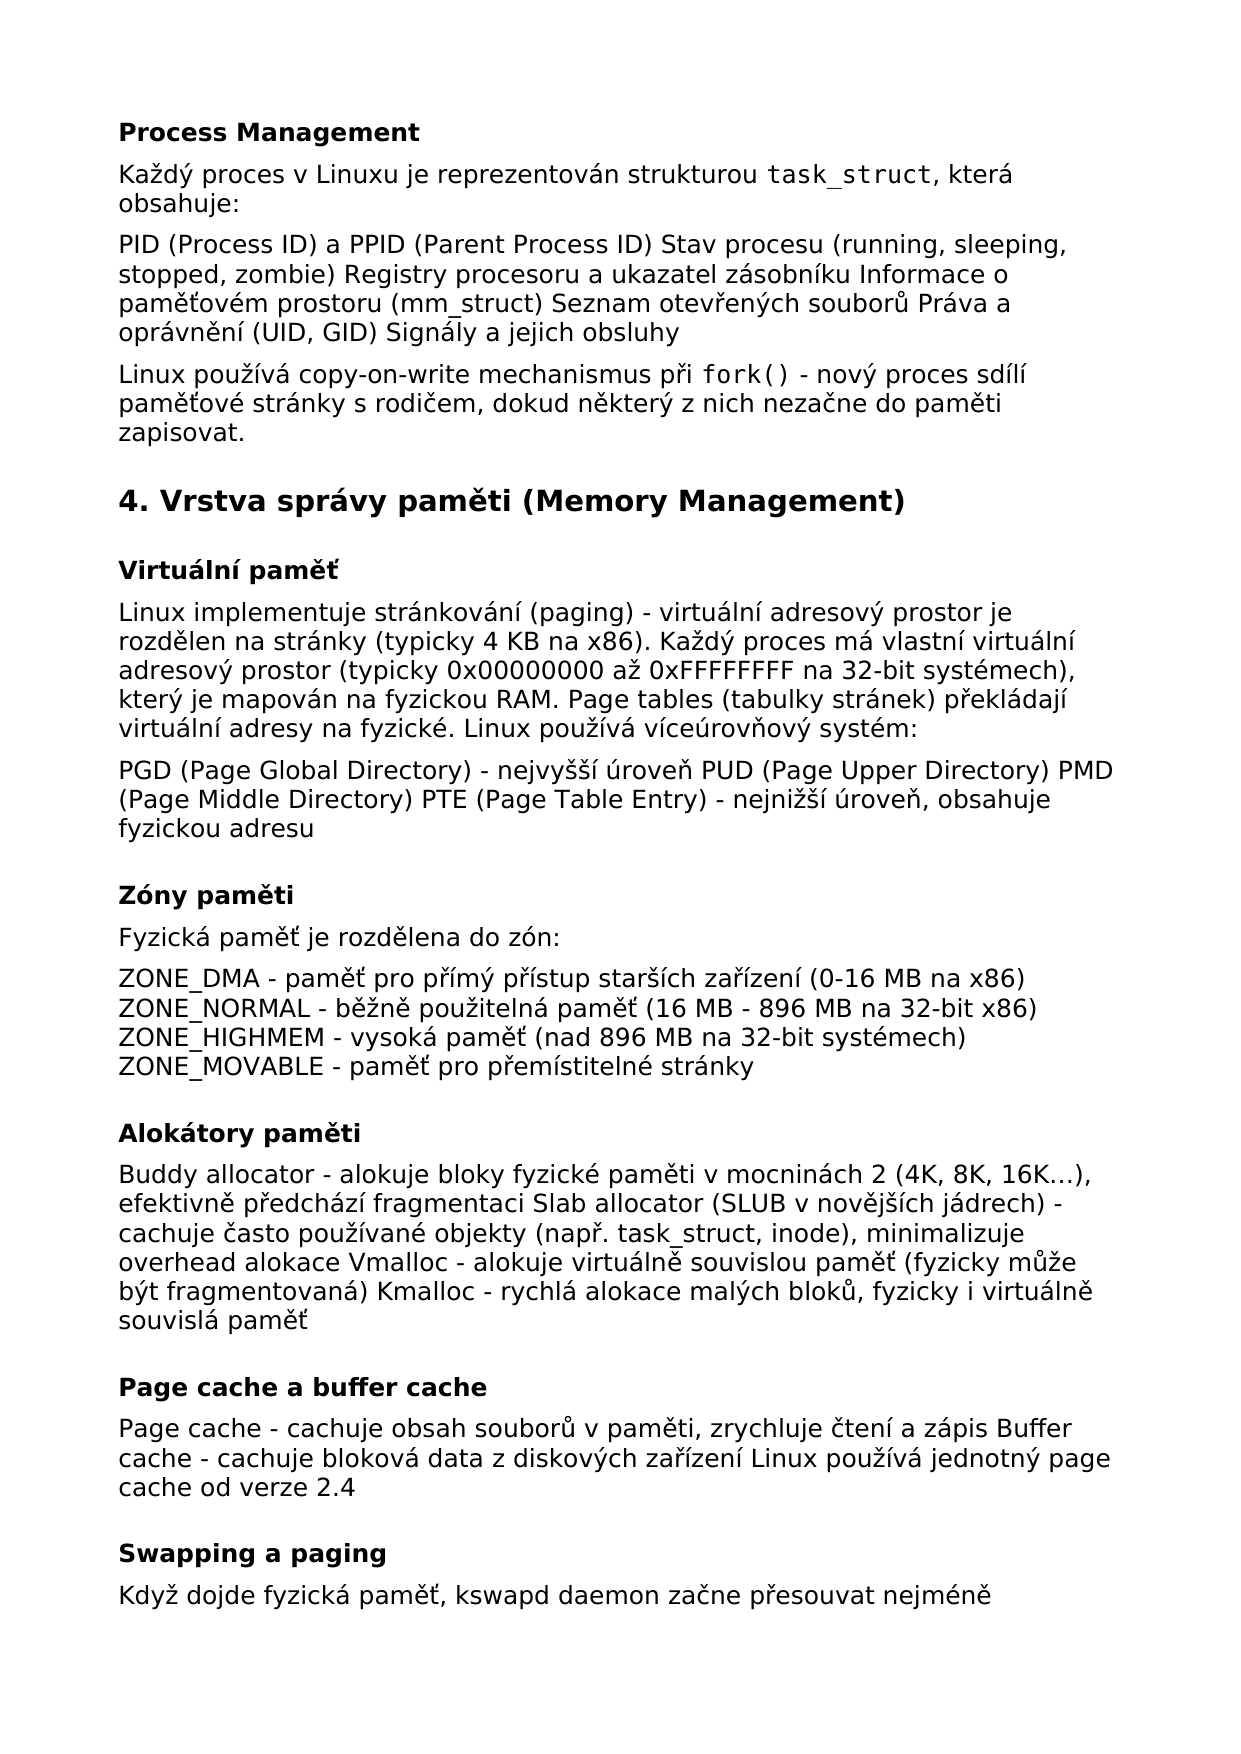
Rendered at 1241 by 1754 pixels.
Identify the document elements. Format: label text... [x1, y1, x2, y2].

text Když dojde fyzická paměť, kswapd daemon začne přesouvat nejméně [118, 1581, 1122, 1610]
text Buddy allocator - alokuje bloky fyzické paměti v mocninách 2 (4K, 8K, 16K…), efektivně předchází fragmentaci Slab allocator (SLUB v novějších jádrech) - cachuje často používané objekty (např. task_struct, inode), minimalizuje overhead alokace Vmalloc - alokuje virtuálně souvislou paměť (fyzicky může být fragmentovaná) Kmalloc - rychlá alokace malých bloků, fyzicky i virtuálně souvislá paměť [118, 1160, 1122, 1335]
text ZONE_DMA - paměť pro přímý přístup starších zařízení (0-16 MB na x86) ZONE_NORMAL - běžně použitelná paměť (16 MB - 896 MB na 32-bit x86) ZONE_HIGHMEM - vysoká paměť (nad 896 MB na 32-bit systémech) ZONE_MOVABLE - paměť pro přemístitelné stránky [118, 964, 1122, 1081]
text Linux implementuje stránkování (paging) - virtuální adresový prostor je rozdělen na stránky (typicky 4 KB na x86). Každý proces má vlastní virtuální adresový prostor (typicky 0x00000000 až 0xFFFFFFFF na 32-bit systémech), který je mapován na fyzickou RAM. Page tables (tabulky stránek) překládají virtuální adresy na fyzické. Linux používá víceúrovňový systém: [118, 598, 1122, 744]
text Linux používá copy-on-write mechanismus při fork() - nový proces sdílí paměťové stránky s rodičem, dokud některý z nich nezačne do paměti zapisovat. [118, 360, 1122, 447]
text PID (Process ID) a PPID (Parent Process ID) Stav procesu (running, sleeping, stopped, zombie) Registry procesoru a ukazatel zásobníku Informace o paměťovém prostoru (mm_struct) Seznam otevřených souborů Práva a oprávnění (UID, GID) Signály a jejich obsluhy [118, 231, 1122, 347]
text Fyzická paměť je rozdělena do zón: [118, 923, 1122, 952]
text PGD (Page Global Directory) - nejvyšší úroveň PUD (Page Upper Directory) PMD (Page Middle Directory) PTE (Page Table Entry) - nejnižší úroveň, obsahuje fyzickou adresu [118, 756, 1122, 844]
subtitle Zóny paměti [118, 881, 1122, 910]
subtitle 4. Vrstva správy paměti (Memory Management) [118, 485, 1122, 519]
subtitle Process Management [118, 118, 1122, 147]
text Page cache - cachuje obsah souborů v paměti, zrychluje čtení a zápis Buffer cache - cachuje bloková data z diskových zařízení Linux používá jednotný page cache od verze 2.4 [118, 1414, 1122, 1502]
subtitle Page cache a buffer cache [118, 1373, 1122, 1402]
text Každý proces v Linuxu je reprezentován strukturou task_struct, která obsahuje: [118, 160, 1122, 218]
subtitle Swapping a paging [118, 1539, 1122, 1569]
subtitle Alokátory paměti [118, 1119, 1122, 1148]
subtitle Virtuální paměť [118, 556, 1122, 585]
